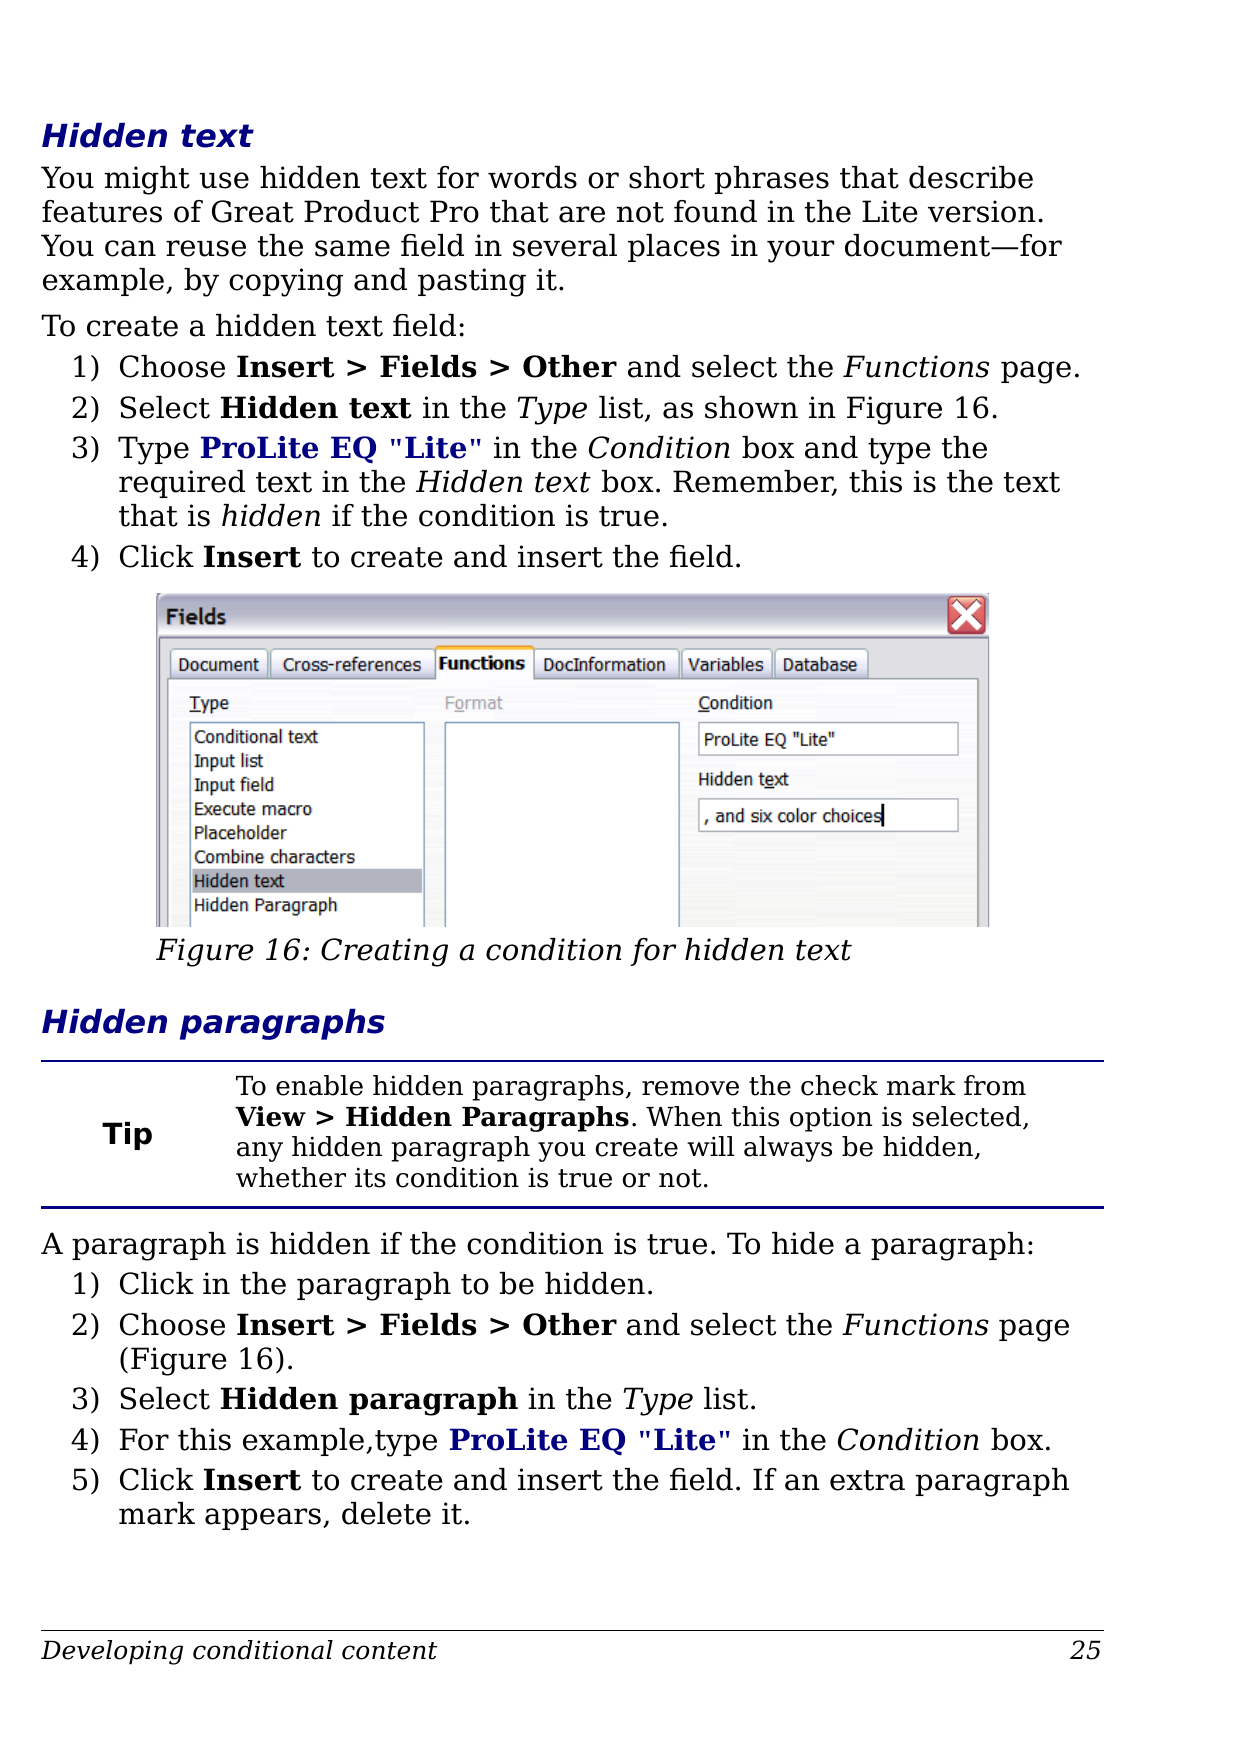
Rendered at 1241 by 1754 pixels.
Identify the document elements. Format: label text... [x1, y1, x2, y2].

list Select Hidden text in the Type list, as shown in Figure 16. [100, 391, 1104, 425]
table_header Tip [41, 1062, 214, 1206]
list For this example,type ProLite EQ "Lite" in the Condition box. [100, 1423, 1104, 1457]
list A paragraph is hidden if the condition is true. To hide a paragraph: [41, 1227, 1104, 1261]
table_header To enable hidden paragraphs, remove the check mark from View > Hidden Paragraphs. When this option is selected, any hidden paragraph you create will always be hidden, whether its condition is true or not. [214, 1062, 1104, 1206]
list Select Hidden paragraph in the Type list. [100, 1382, 1104, 1417]
subtitle Hidden paragraphs [41, 1004, 1104, 1041]
picture [156, 593, 990, 927]
list Click Insert to create and insert the field. [100, 540, 1104, 574]
list Type ProLite EQ "Lite" in the Condition box and type the required text in the Hidden text box. Remember, this is the text that is hidden if the condition is true. [100, 431, 1104, 534]
list Choose Insert > Fields > Other and select the Functions page. [100, 350, 1104, 384]
list Choose Insert > Fields > Other and select the Functions page (Figure 16). [100, 1308, 1104, 1376]
list Click Insert to create and insert the field. If an extra paragraph mark appears, delete it. [100, 1463, 1104, 1532]
text You might use hidden text for words or short phrases that describe features of Great Product Pro that are not found in the Lite version. You can reuse the same field in several places in your document—for example, by copying and pasting it. [41, 161, 1104, 297]
text Figure 16: Creating a condition for hidden text [156, 933, 989, 967]
list To create a hidden text field: [41, 310, 1104, 344]
list Click in the paragraph to be hidden. [100, 1268, 1104, 1302]
subtitle Hidden text [41, 118, 1104, 155]
